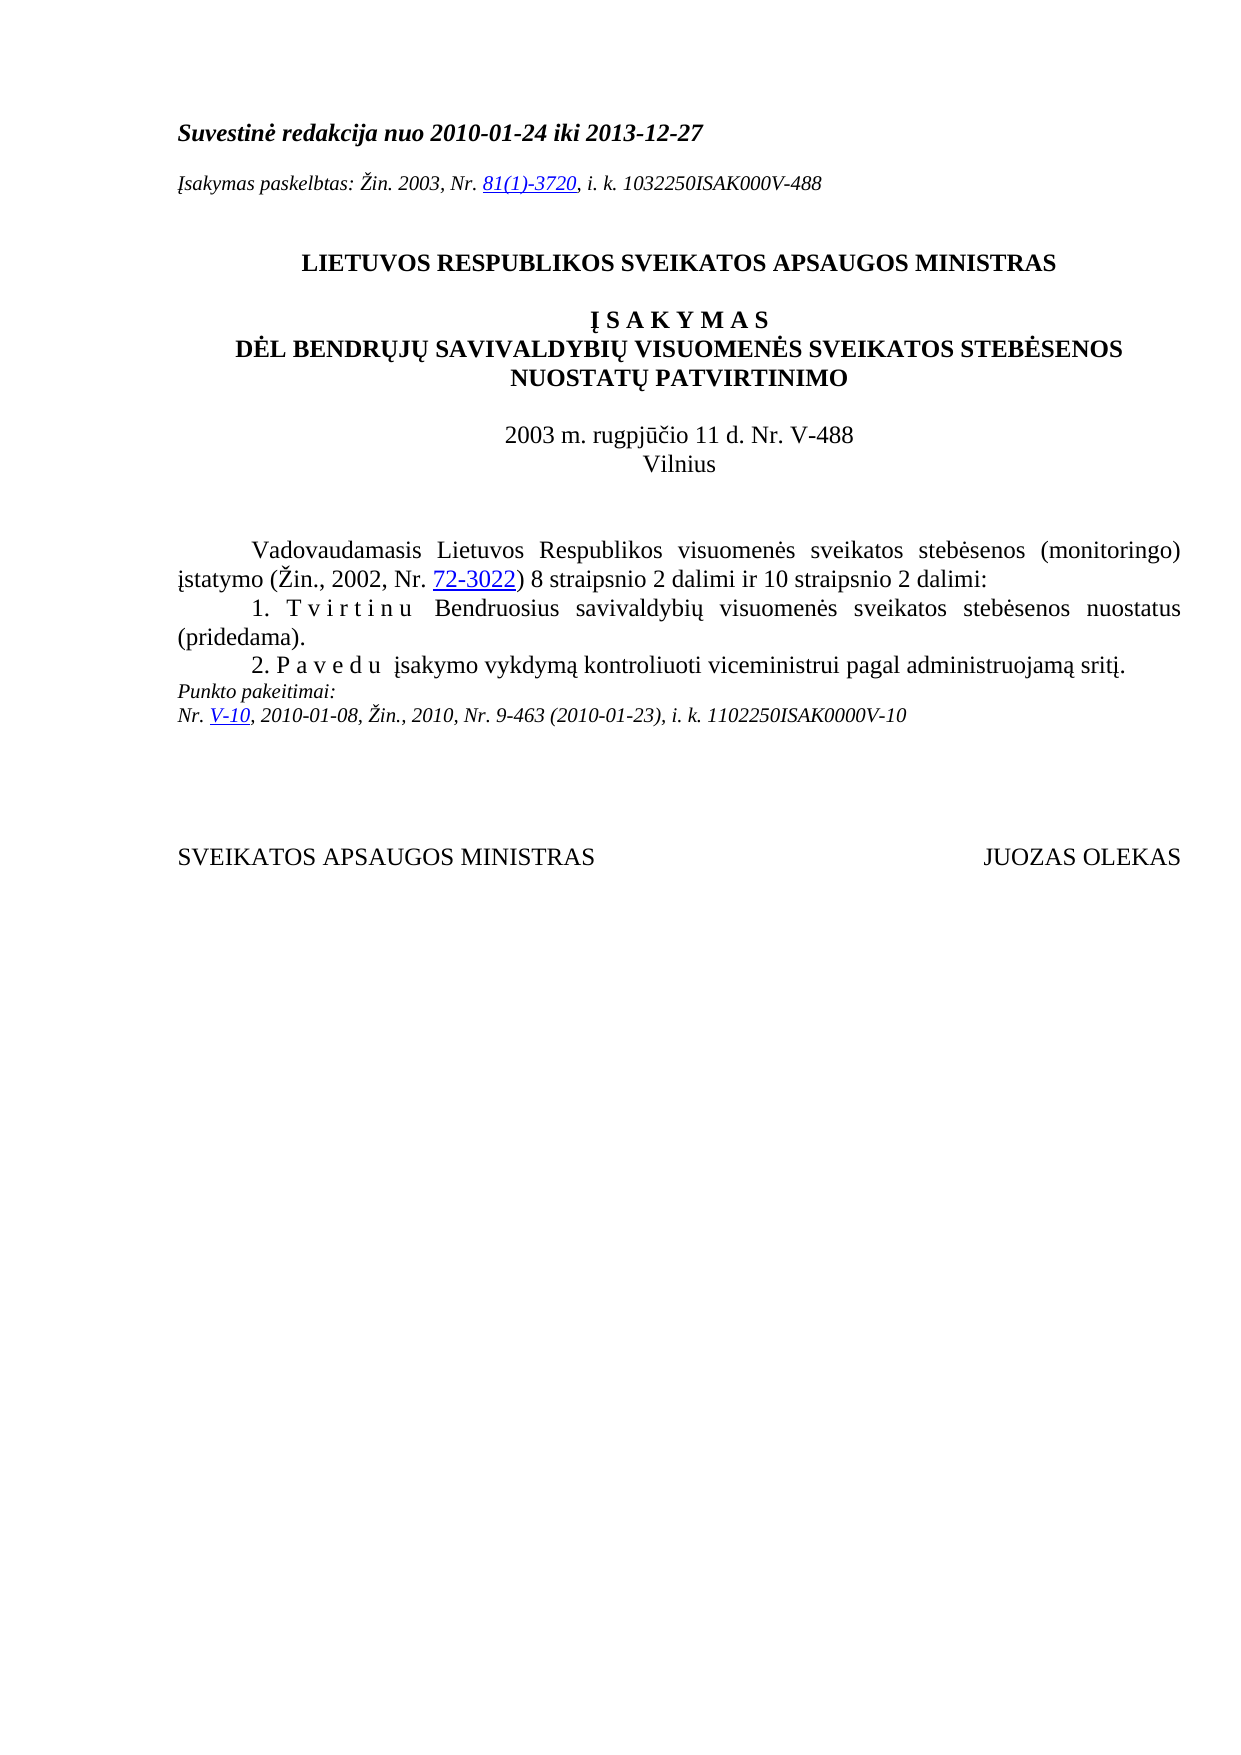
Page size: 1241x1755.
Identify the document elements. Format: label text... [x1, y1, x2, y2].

text Suvestinė redakcija nuo 2010-01-24 iki 2013-12-27 [177, 118, 1181, 147]
text Vadovaudamasis Lietuvos Respublikos visuomenės sveikatos stebėsenos (monitoringo) įstatymo (Žin., 2002, Nr. 72-3022) 8 straipsnio 2 dalimi ir 10 straipsnio 2 dalimi: [177, 535, 1181, 593]
text Punkto pakeitimai: [177, 679, 1181, 703]
text 1. Tvirtinu Bendruosius savivaldybių visuomenės sveikatos stebėsenos nuostatus (pridedama). [177, 593, 1181, 650]
text Į S A K Y M A S [177, 305, 1181, 334]
text DĖL BENDRŲJŲ SAVIVALDYBIŲ VISUOMENĖS SVEIKATOS STEBĖSENOS NUOSTATŲ PATVIRTINIMO [177, 334, 1181, 392]
text Įsakymas paskelbtas: Žin. 2003, Nr. 81(1)-3720, i. k. 1032250ISAK000V-488 [177, 171, 1181, 195]
text Nr. V-10, 2010-01-08, Žin., 2010, Nr. 9-463 (2010-01-23), i. k. 1102250ISAK0000V-10 [177, 703, 1181, 727]
text SVEIKATOS APSAUGOS MINISTRAS JUOZAS OLEKAS [177, 842, 1181, 871]
text 2003 m. rugpjūčio 11 d. Nr. V-488 [177, 420, 1181, 449]
text LIETUVOS RESPUBLIKOS SVEIKATOS APSAUGOS MINISTRAS [177, 248, 1181, 277]
text Vilnius [177, 449, 1181, 478]
text 2. Pavedu įsakymo vykdymą kontroliuoti viceministrui pagal administruojamą sritį. [177, 650, 1181, 679]
